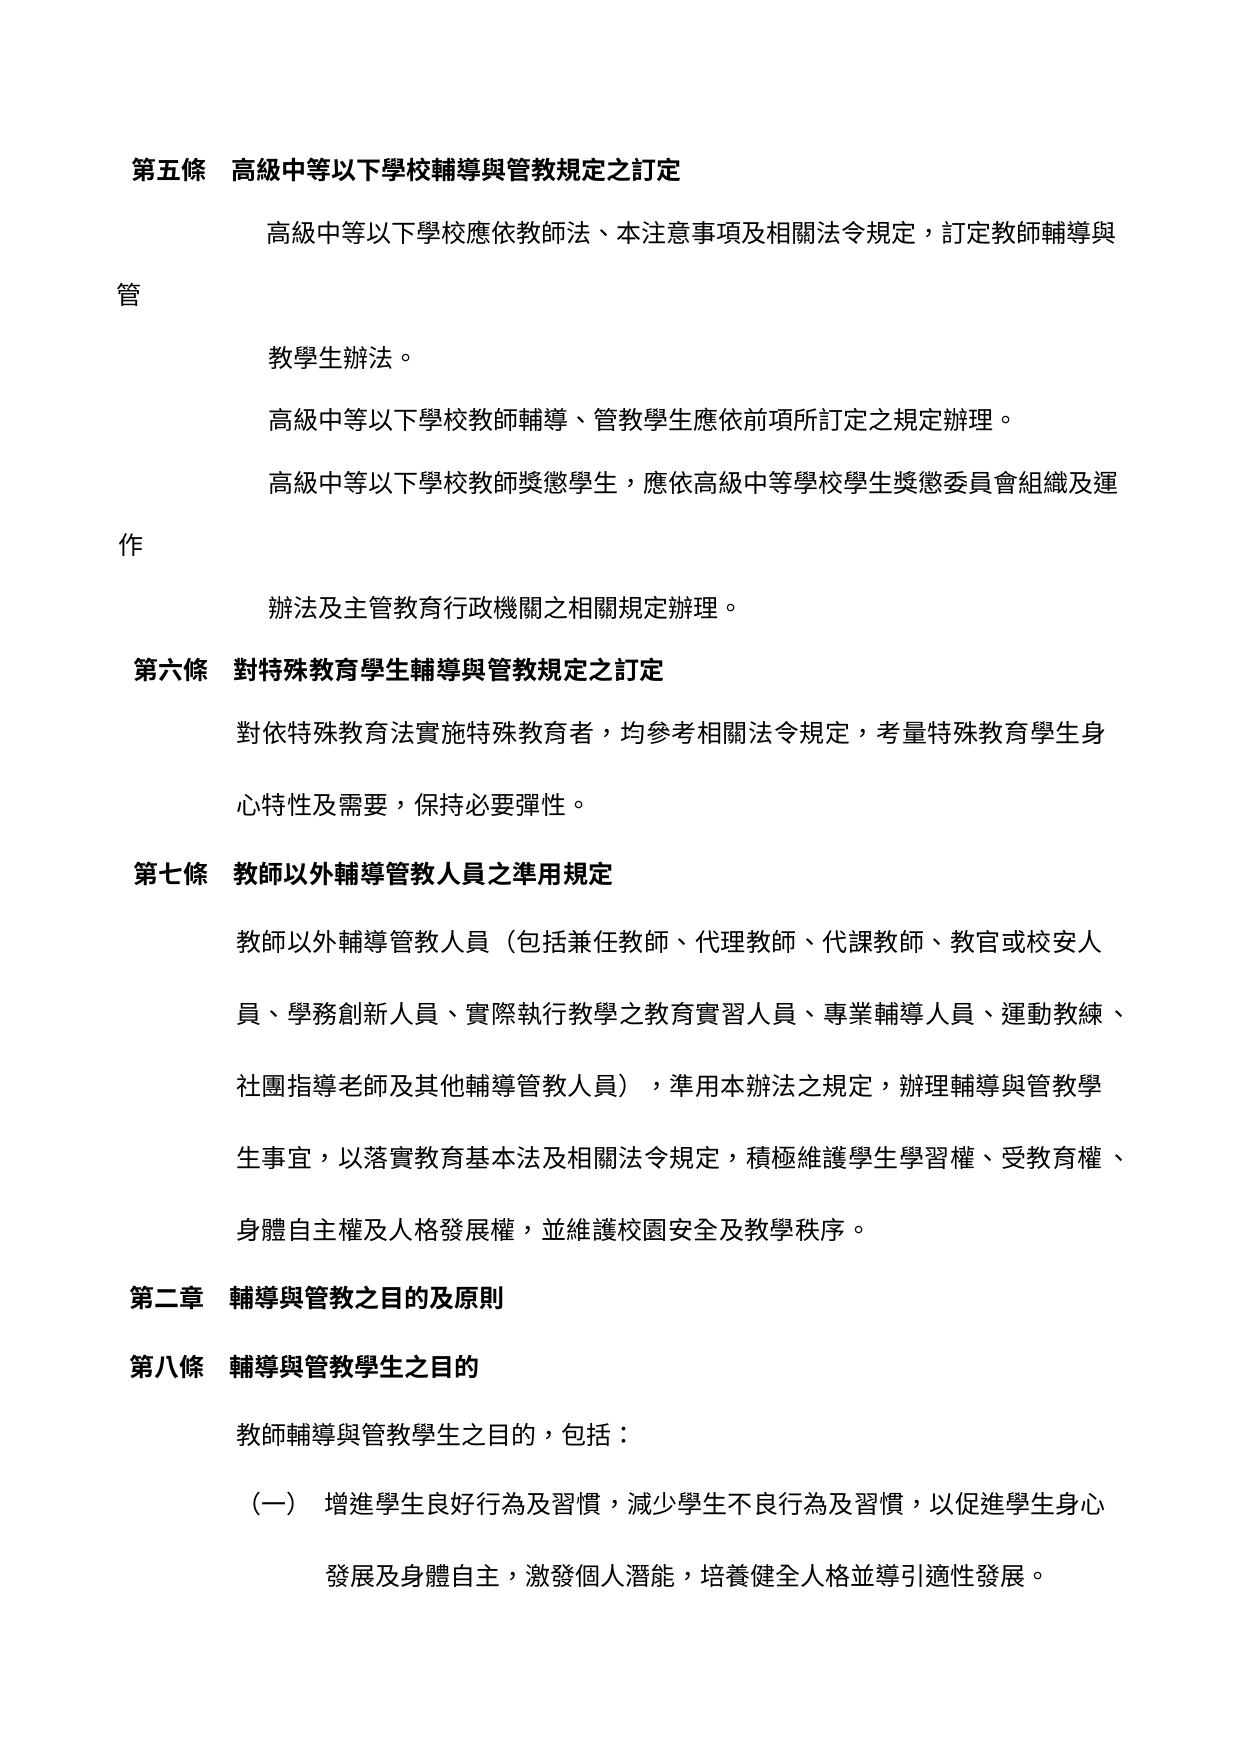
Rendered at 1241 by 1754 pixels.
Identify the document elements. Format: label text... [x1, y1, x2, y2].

text 教師以外輔導管教人員（包括兼任教師、代理教師、代課教師、教官或校安人員、學務創新人員、實際執行教學之教育實習人員、專業輔導人員、運動教練、社團指導老師及其他輔導管教人員），準用本辦法之規定，辦理輔導與管教學生事宜，以落實教育基本法及相關法令規定，積極維護學生學習權、受教育權、身體自主權及人格發展權，並維護校園安全及教學秩序。 [236, 899, 1107, 1249]
text 第五條 高級中等以下學校輔導與管教規定之訂定 高級中等以下學校應依教師法、本注意事項及相關法令規定，訂定教師輔導與管 [117, 127, 1122, 314]
text 第七條 教師以外輔導管教人員之準用規定 [133, 831, 1107, 893]
text 對依特殊教育法實施特殊教育者，均參考相關法令規定，考量特殊教育學生身心特性及需要，保持必要彈性。 [236, 690, 1107, 824]
text （一） 增進學生良好行為及習慣，減少學生不良行為及習慣，以促進學生身心發展及身體自主，激發個人潛能，培養健全人格並導引適性發展。 [236, 1461, 1107, 1595]
text 第二章 輔導與管教之目的及原則 [129, 1255, 1107, 1318]
text 教學生辦法。 高級中等以下學校教師輔導、管教學生應依前項所訂定之規定辦理。 高級中等以下學校教師獎懲學生，應依高級中等學校學生獎懲委員會組織及運作 [118, 314, 1122, 564]
text 第八條 輔導與管教學生之目的 [129, 1324, 1107, 1386]
text 辦法及主管教育行政機關之相關規定辦理。 第六條 對特殊教育學生輔導與管教規定之訂定 [118, 564, 1122, 689]
text 教師輔導與管教學生之目的，包括： [236, 1392, 1107, 1455]
